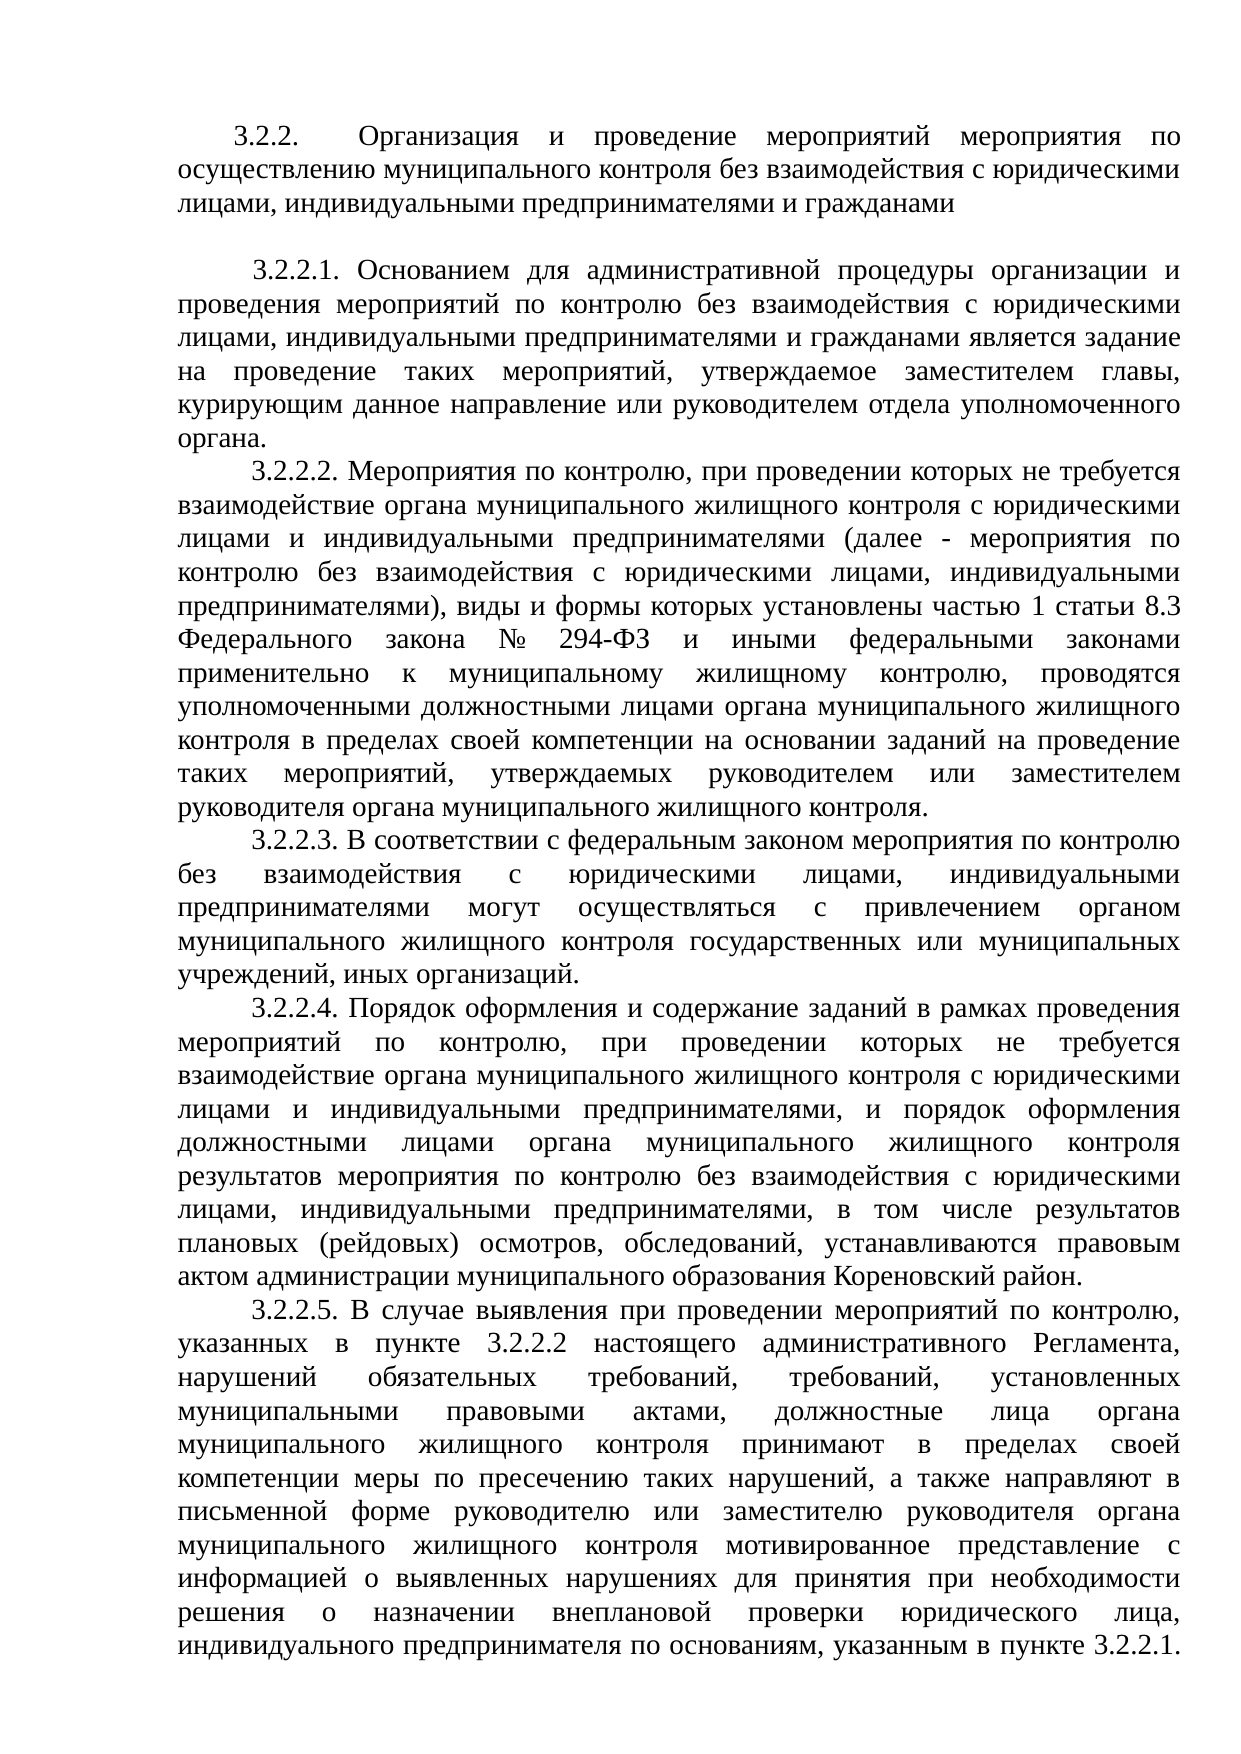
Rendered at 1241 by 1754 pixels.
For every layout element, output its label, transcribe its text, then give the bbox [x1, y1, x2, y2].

text 3.2.2.4. Порядок оформления и содержание заданий в рамках проведения мероприятий по контролю, при проведении которых не требуется взаимодействие органа муниципального жилищного контроля с юридическими лицами и индивидуальными предпринимателями, и порядок оформления должностными лицами органа муниципального жилищного контроля результатов мероприятия по контролю без взаимодействия с юридическими лицами, индивидуальными предпринимателями, в том числе результатов плановых (рейдовых) осмотров, обследований, устанавливаются правовым актом администрации муниципального образования Кореновский район. [177, 990, 1181, 1292]
text 3.2.2.5. В случае выявления при проведении мероприятий по контролю, указанных в пункте 3.2.2.2 настоящего административного Регламента, нарушений обязательных требований, требований, установленных муниципальными правовыми актами, должностные лица органа муниципального жилищного контроля принимают в пределах своей компетенции меры по пресечению таких нарушений, а также направляют в письменной форме руководителю или заместителю руководителя органа муниципального жилищного контроля мотивированное представление с информацией о выявленных нарушениях для принятия при необходимости решения о назначении внеплановой проверки юридического лица, индивидуального предпринимателя по основаниям, указанным в пункте 3.2.2.1. [177, 1292, 1181, 1661]
text 3.2.2.2. Мероприятия по контролю, при проведении которых не требуется взаимодействие органа муниципального жилищного контроля с юридическими лицами и индивидуальными предпринимателями (далее - мероприятия по контролю без взаимодействия с юридическими лицами, индивидуальными предпринимателями), виды и формы которых установлены частью 1 статьи 8.3 Федерального закона № 294-ФЗ и иными федеральными законами применительно к муниципальному жилищному контролю, проводятся уполномоченными должностными лицами органа муниципального жилищного контроля в пределах своей компетенции на основании заданий на проведение таких мероприятий, утверждаемых руководителем или заместителем руководителя органа муниципального жилищного контроля. [177, 453, 1181, 822]
text 3.2.2. Организация и проведение мероприятий мероприятия по осуществлению муниципального контроля без взаимодействия с юридическими лицами, индивидуальными предпринимателями и гражданами [177, 118, 1181, 219]
text 3.2.2.1. Основанием для административной процедуры организации и проведения мероприятий по контролю без взаимодействия с юридическими лицами, индивидуальными предпринимателями и гражданами является задание на проведение таких мероприятий, утверждаемое заместителем главы, курирующим данное направление или руководителем отдела уполномоченного органа. [177, 252, 1181, 453]
text 3.2.2.3. В соответствии с федеральным законом мероприятия по контролю без взаимодействия с юридическими лицами, индивидуальными предпринимателями могут осуществляться с привлечением органом муниципального жилищного контроля государственных или муниципальных учреждений, иных организаций. [177, 822, 1181, 990]
